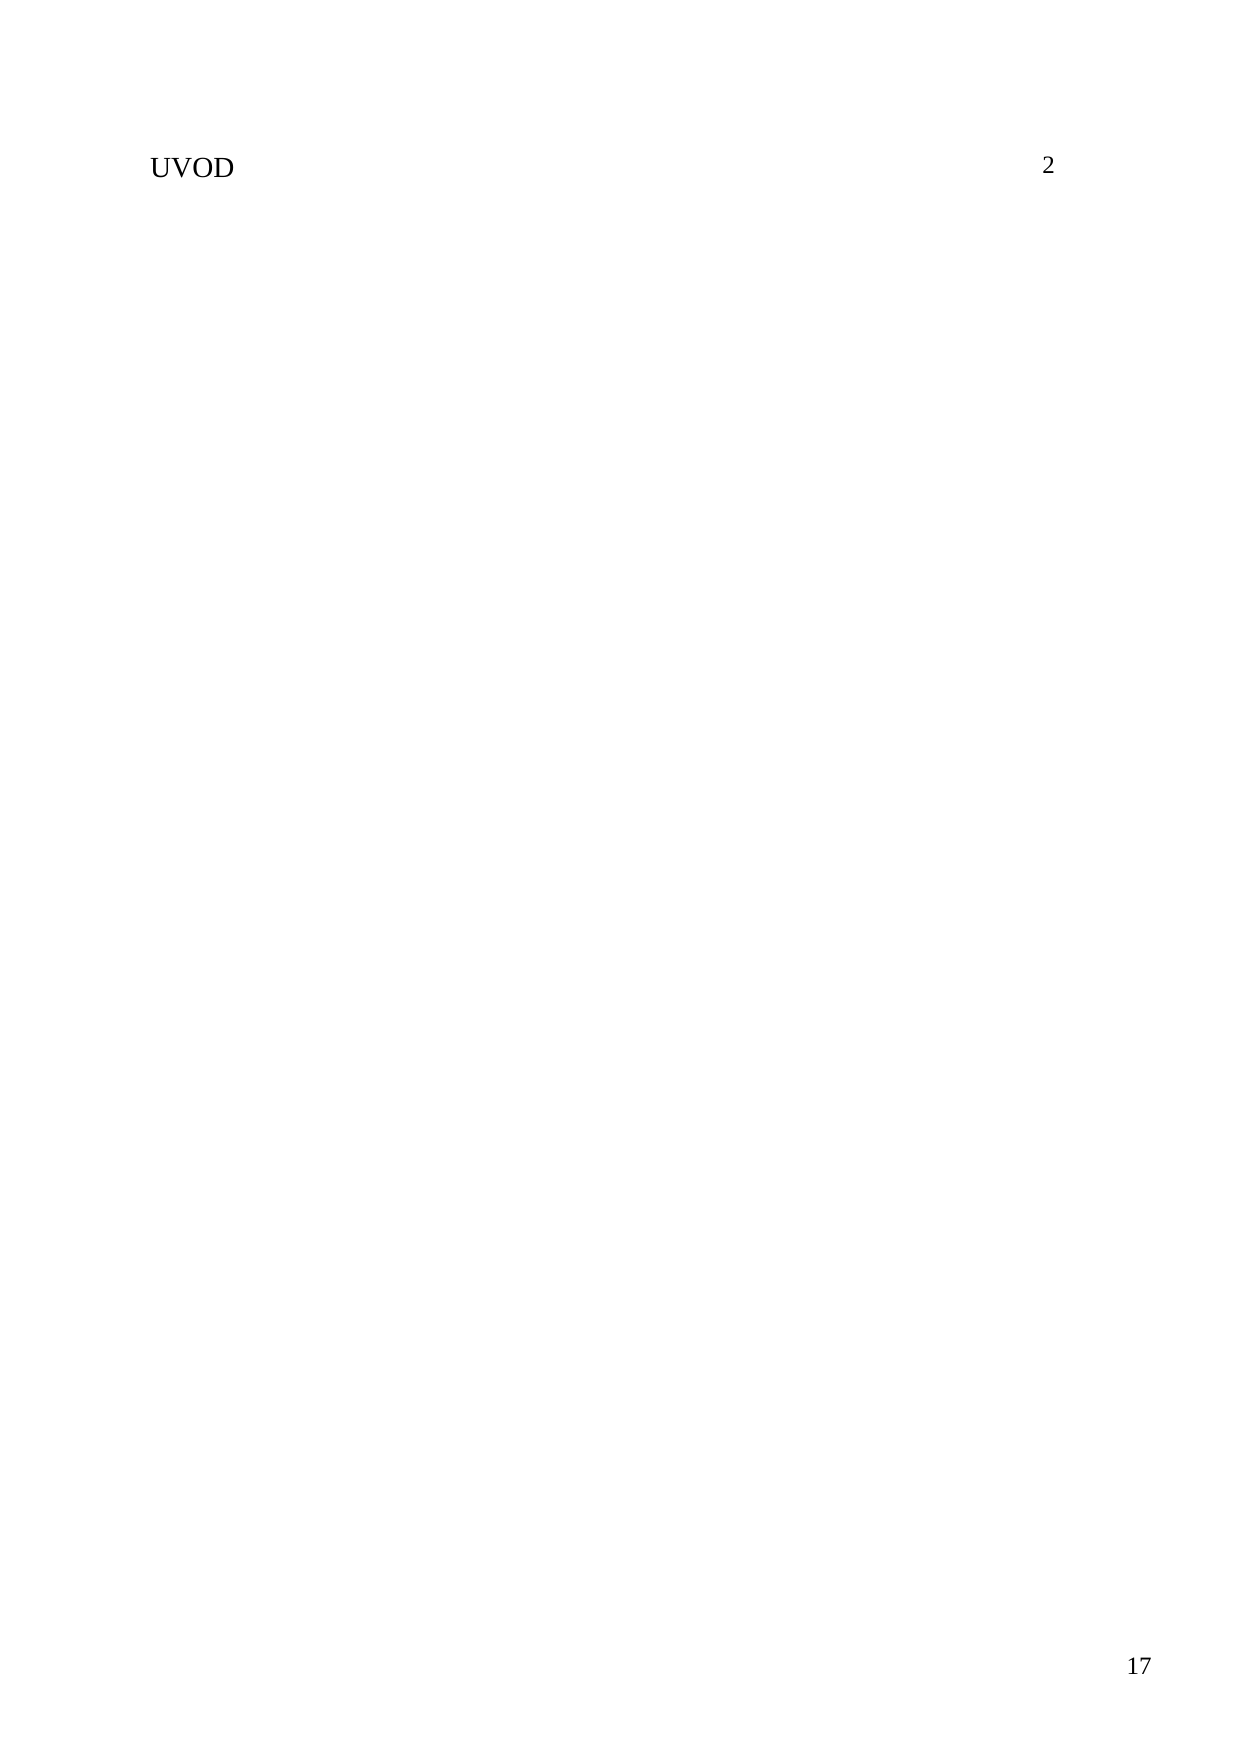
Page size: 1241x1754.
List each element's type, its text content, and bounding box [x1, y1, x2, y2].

table_header 2 [938, 150, 1159, 206]
table_header UVOD [143, 150, 937, 206]
